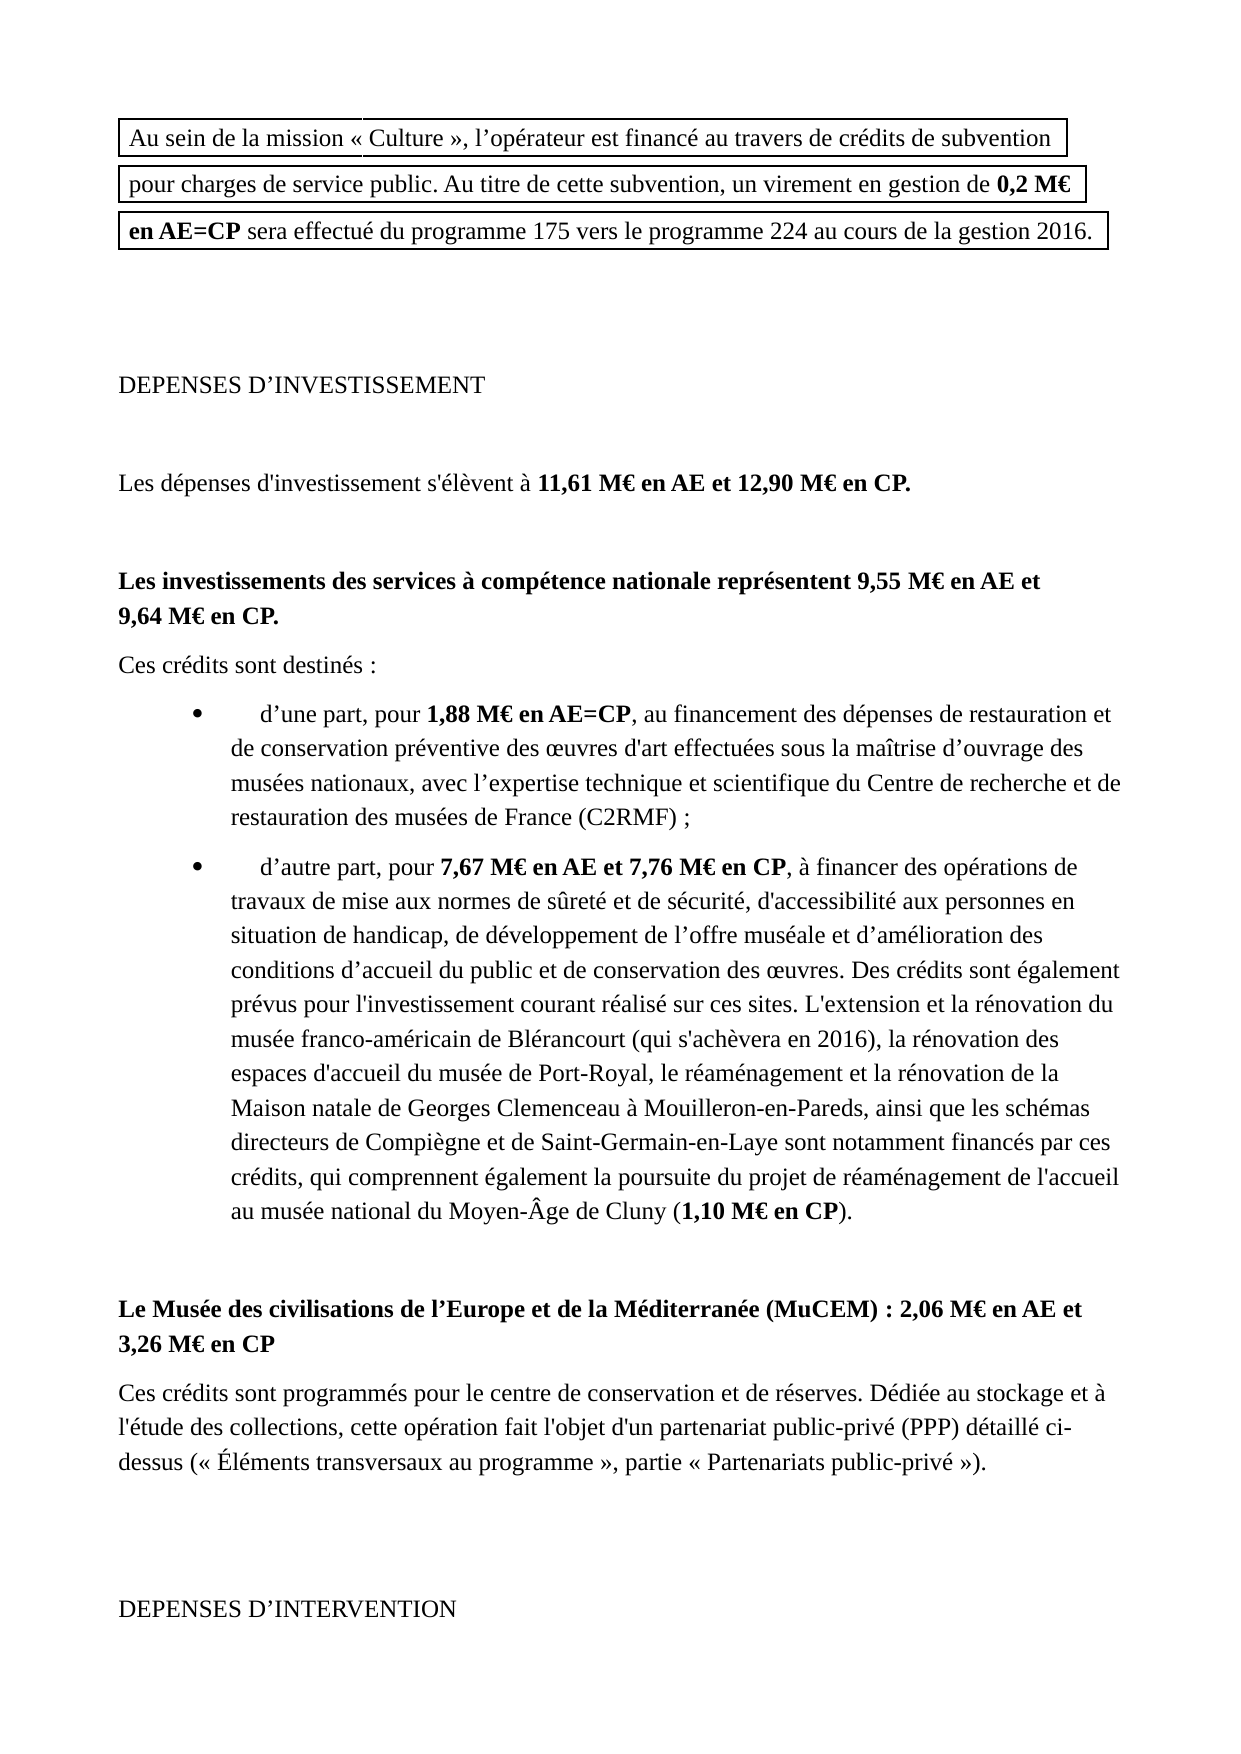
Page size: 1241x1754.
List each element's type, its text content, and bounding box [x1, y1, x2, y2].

text · d’autre part, pour 7,67 M€ en AE et 7,76 M€ en CP, à financer des opérations de travaux de mise aux normes de sûreté et de sécurité, d'accessibilité aux personnes en situation de handicap, de développement de l’offre muséale et d’amélioration des conditions d’accueil du public et de conservation des œuvres. Des crédits sont également prévus pour l'investissement courant réalisé sur ces sites. L'extension et la rénovation du musée franco-américain de Blérancourt (qui s'achèvera en 2016), la rénovation des espaces d'accueil du musée de Port-Royal, le réaménagement et la rénovation de la Maison natale de Georges Clemenceau à Mouilleron-en-Pareds, ainsi que les schémas directeurs de Compiègne et de Saint-Germain-en-Laye sont notamment financés par ces crédits, qui comprennent également la poursuite du projet de réaménagement de l'accueil au musée national du Moyen-Âge de Cluny (1,10 M€ en CP). [193, 852, 1122, 1225]
text Ces crédits sont destinés : [118, 650, 1122, 679]
text Les dépenses d'investissement s'élèvent à 11,61 M€ en AE et 12,90 M€ en CP. [118, 468, 1122, 497]
text · d’une part, pour 1,88 M€ en AE=CP, au financement des dépenses de restauration et de conservation préventive des œuvres d'art effectuées sous la maîtrise d’ouvrage des musées nationaux, avec l’expertise technique et scientifique du Centre de recherche et de restauration des musées de France (C2RMF) ; [193, 699, 1122, 831]
text Au sein de la mission « Culture », l’opérateur est financé au travers de crédits de subvention pour charges de service public. Au titre de cette subvention, un virement en gestion de 0,2 M€ en AE=CP sera effectué du programme 175 vers le programme 224 au cours de la gestion 2016. [118, 118, 1122, 250]
text Les investissements des services à compétence nationale représentent 9,55 M€ en AE et 9,64 M€ en CP. [118, 566, 1122, 630]
text Ces crédits sont programmés pour le centre de conservation et de réserves. Dédiée au stockage et à l'étude des collections, cette opération fait l'objet d'un partenariat public-privé (PPP) détaillé ci-dessus (« Éléments transversaux au programme », partie « Partenariats public-privé »). [118, 1378, 1122, 1476]
text DEPENSES D’INTERVENTION [118, 1594, 1122, 1623]
text DEPENSES D’INVESTISSEMENT [118, 370, 1122, 399]
text Le Musée des civilisations de l’Europe et de la Méditerranée (MuCEM) : 2,06 M€ en AE et 3,26 M€ en CP [118, 1294, 1122, 1358]
